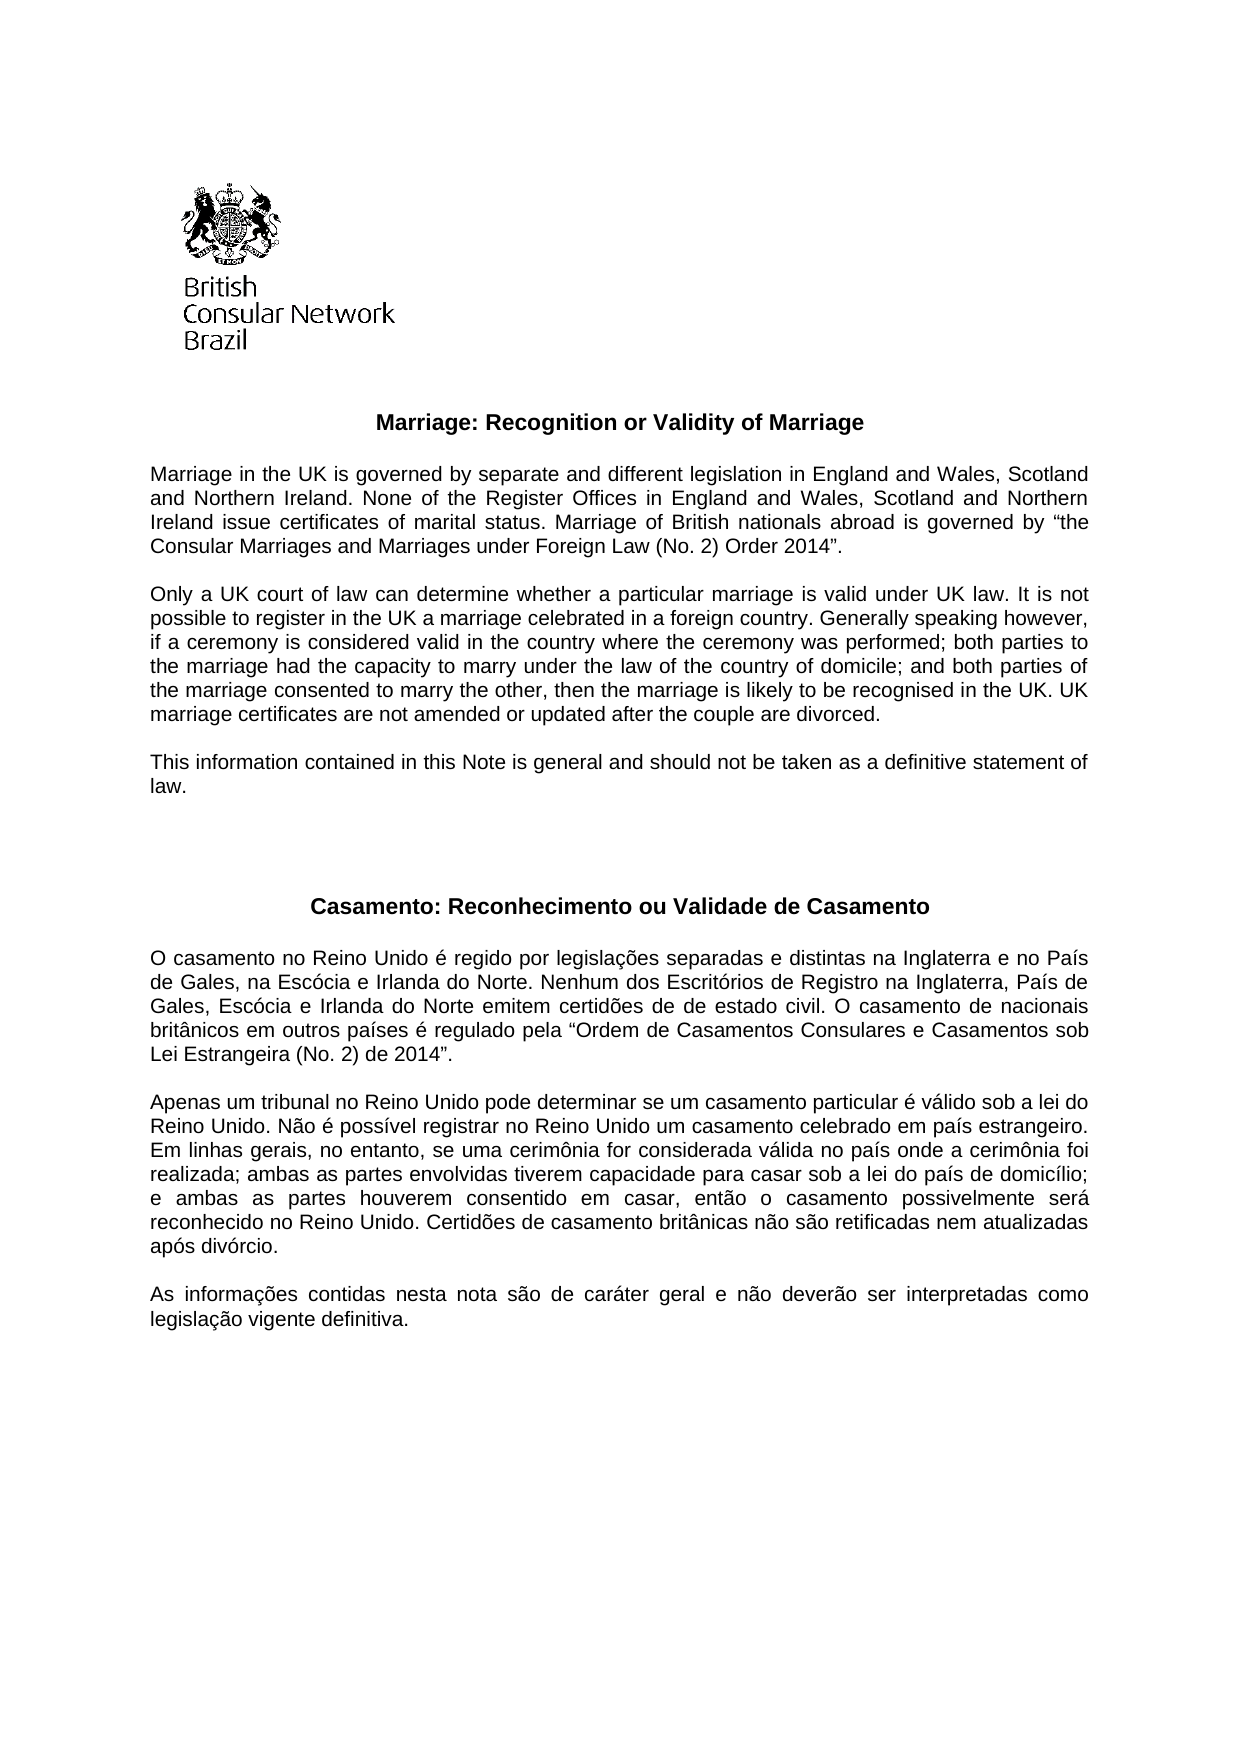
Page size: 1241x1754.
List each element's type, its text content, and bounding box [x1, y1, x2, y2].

text Marriage in the UK is governed by separate and different legislation in England and Wales, Scotland and Northern Ireland. None of the Register Offices in England and Wales, Scotland and Northern Ireland issue certificates of marital status. Marriage of British nationals abroad is governed by “the Consular Marriages and Marriages under Foreign Law (No. 2) Order 2014”. [150, 462, 1090, 558]
text Casamento: Reconhecimento ou Validade de Casamento [150, 893, 1090, 920]
text Marriage: Recognition or Validity of Marriage [150, 409, 1090, 436]
text As informações contidas nesta nota são de caráter geral e não deverão ser interpretadas como legislação vigente definitiva. [150, 1281, 1090, 1331]
text This information contained in this Note is general and should not be taken as a definitive statement of law. [150, 749, 1090, 797]
text Only a UK court of law can determine whether a particular marriage is valid under UK law. It is not possible to register in the UK a marriage celebrated in a foreign country. Generally speaking however, if a ceremony is considered valid in the country where the ceremony was performed; both parties to the marriage had the capacity to marry under the law of the country of domicile; and both parties of the marriage consented to marry the other, then the marriage is likely to be recognised in the UK. UK marriage certificates are not amended or updated after the couple are divorced. [150, 582, 1090, 726]
text Apenas um tribunal no Reino Unido pode determinar se um casamento particular é válido sob a lei do Reino Unido. Não é possível registrar no Reino Unido um casamento celebrado em país estrangeiro. Em linhas gerais, no entanto, se uma cerimônia for considerada válida no país onde a cerimônia foi realizada; ambas as partes envolvidas tiverem capacidade para casar sob a lei do país de domicílio; e ambas as partes houverem consentido em casar, então o casamento possivelmente será reconhecido no Reino Unido. Certidões de casamento britânicas não são retificadas nem atualizadas após divórcio. [150, 1090, 1090, 1257]
text O casamento no Reino Unido é regido por legislações separadas e distintas na Inglaterra e no País de Gales, na Escócia e Irlanda do Norte. Nenhum dos Escritórios de Registro na Inglaterra, País de Gales, Escócia e Irlanda do Norte emitem certidões de de estado civil. O casamento de nacionais britânicos em outros países é regulado pela “Ordem de Casamentos Consulares e Casamentos sob Lei Estrangeira (No. 2) de 2014”. [150, 946, 1090, 1066]
